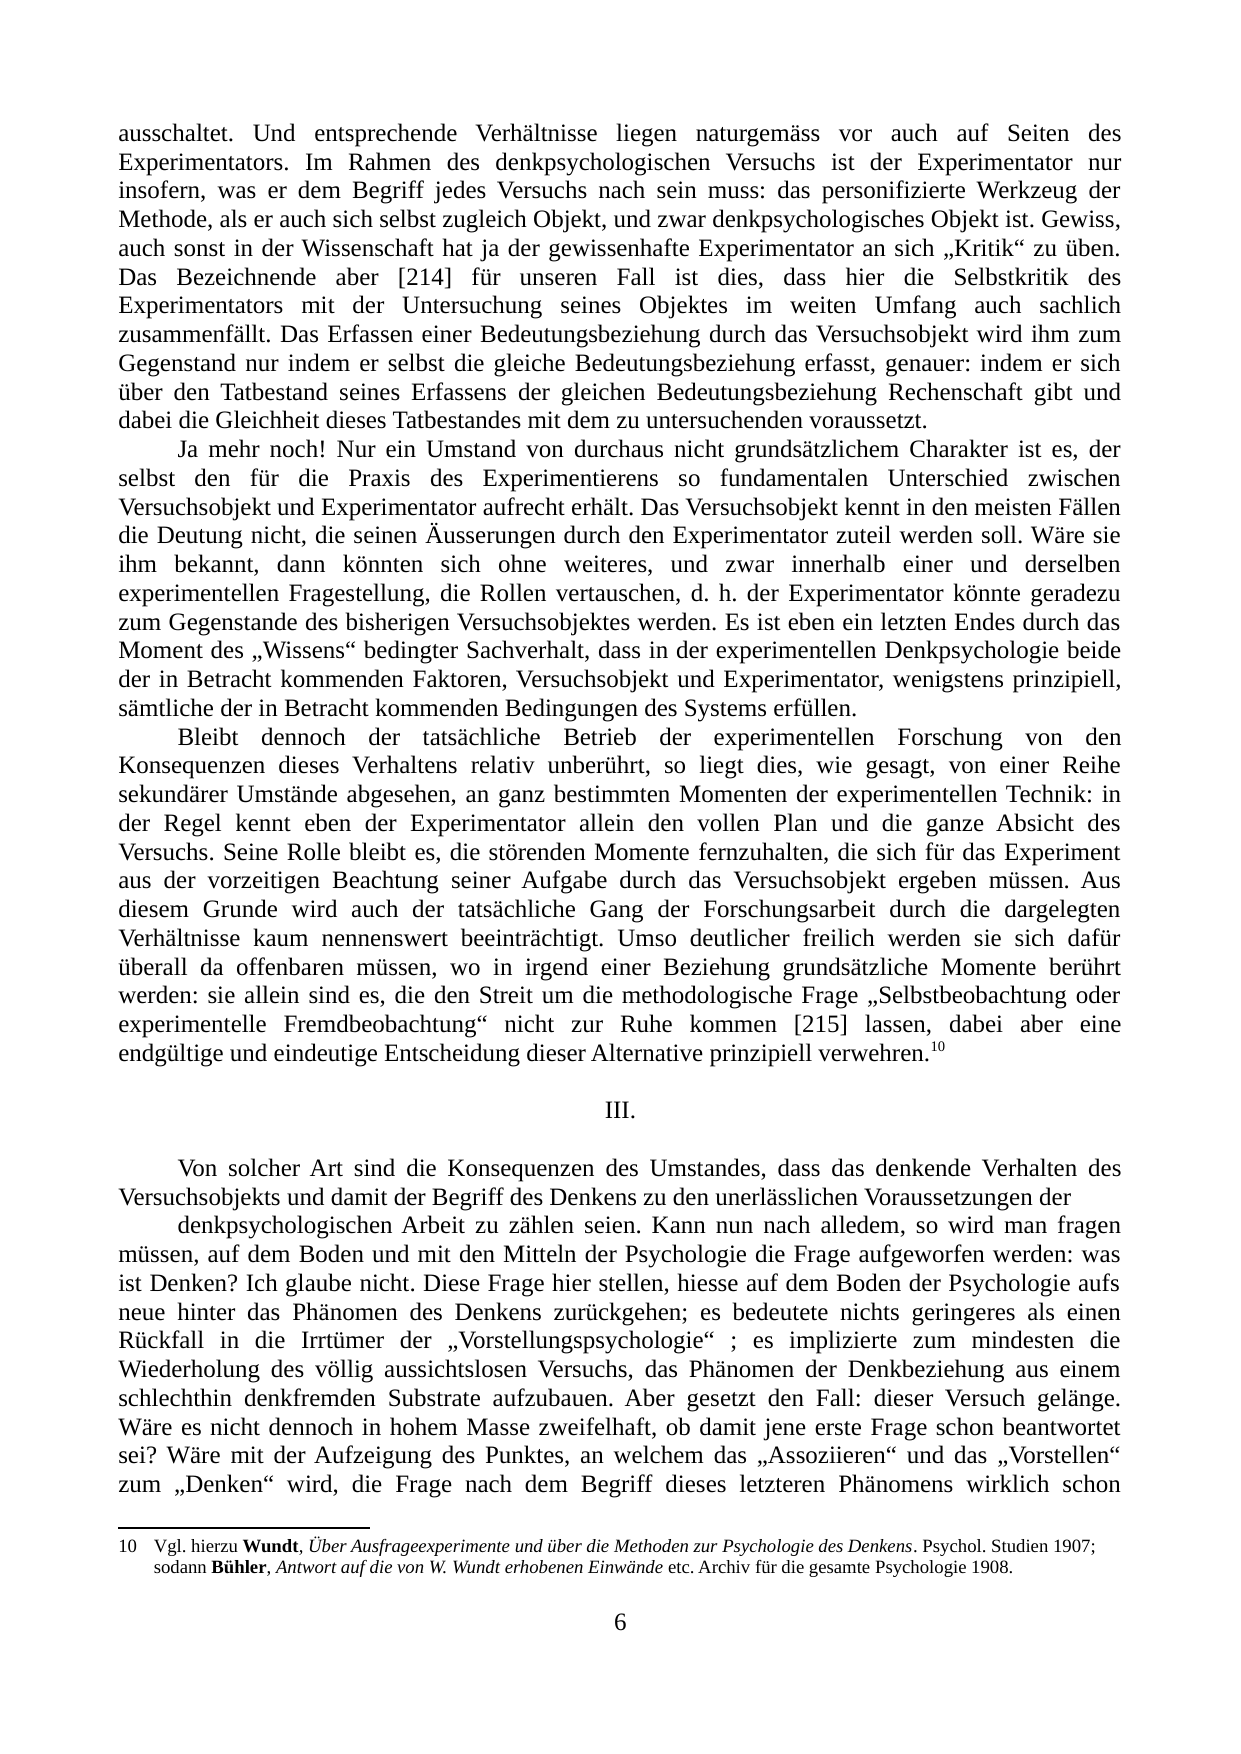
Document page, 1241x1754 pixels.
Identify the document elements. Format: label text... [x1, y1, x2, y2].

text Ja mehr noch! Nur ein Umstand von durchaus nicht grundsätzlichem Charakter ist es, der selbst den für die Praxis des Experimentierens so fundamentalen Unterschied zwischen Versuchsobjekt und Experimentator aufrecht erhält. Das Versuchsobjekt kennt in den meisten Fällen die Deutung nicht, die seinen Äusserungen durch den Experimentator zuteil werden soll. Wäre sie ihm bekannt, dann könnten sich ohne weiteres, und zwar innerhalb einer und derselben experimentellen Fragestellung, die Rollen vertauschen, d. h. der Experimentator könnte geradezu zum Gegenstande des bisherigen Versuchsobjektes werden. Es ist eben ein letzten Endes durch das Moment des „Wissens“ bedingter Sachverhalt, dass in der experimentellen Denkpsychologie beide der in Betracht kommenden Faktoren, Versuchsobjekt und Experimentator, wenigstens prinzipiell, sämtliche der in Betracht kommenden Bedingungen des Systems erfüllen. [118, 434, 1122, 722]
text denkpsychologischen Arbeit zu zählen seien. Kann nun nach alledem, so wird man fragen müssen, auf dem Boden und mit den Mitteln der Psychologie die Frage aufgeworfen werden: was ist Denken? Ich glaube nicht. Diese Frage hier stellen, hiesse auf dem Boden der Psychologie aufs neue hinter das Phänomen des Denkens zurückgehen; es bedeutete nichts geringeres als einen Rückfall in die Irrtümer der „Vorstellungspsychologie“ ; es implizierte zum mindesten die Wiederholung des völlig aussichtslosen Versuchs, das Phänomen der Denkbeziehung aus einem schlechthin denkfremden Substrate aufzubauen. Aber gesetzt den Fall: dieser Versuch gelänge. Wäre es nicht dennoch in hohem Masse zweifelhaft, ob damit jene erste Frage schon beantwortet sei? Wäre mit der Aufzeigung des Punktes, an welchem das „Assoziieren“ und das „Vorstellen“ zum „Denken“ wird, die Frage nach dem Begriff dieses letzteren Phänomens wirklich schon [118, 1211, 1122, 1498]
text III. [118, 1096, 1122, 1124]
text Von solcher Art sind die Konsequenzen des Umstandes, dass das denkende Verhalten des Versuchsobjekts und damit der Begriff des Denkens zu den unerlässlichen Voraussetzungen der [118, 1153, 1122, 1211]
text Vgl. hierzu Wundt, Über Ausfrageexperimente und über die Methoden zur Psychologie des Denkens. Psychol. Studien 1907; sodann Bühler, Antwort auf die von W. Wundt erhobenen Einwände etc. Archiv für die gesamte Psychologie 1908. [118, 1534, 1122, 1578]
text ausschaltet. Und entsprechende Verhältnisse liegen naturgemäss vor auch auf Seiten des Experimentators. Im Rahmen des denkpsychologischen Versuchs ist der Experimentator nur insofern, was er dem Begriff jedes Versuchs nach sein muss: das personifizierte Werkzeug der Methode, als er auch sich selbst zugleich Objekt, und zwar denkpsychologisches Objekt ist. Gewiss, auch sonst in der Wissenschaft hat ja der gewissenhafte Experimentator an sich „Kritik“ zu üben. Das Bezeichnende aber [214] für unseren Fall ist dies, dass hier die Selbstkritik des Experimentators mit der Untersuchung seines Objektes im weiten Umfang auch sachlich zusammenfällt. Das Erfassen einer Bedeutungsbeziehung durch das Versuchsobjekt wird ihm zum Gegenstand nur indem er selbst die gleiche Bedeutungsbeziehung erfasst, genauer: indem er sich über den Tatbestand seines Erfassens der gleichen Bedeutungsbeziehung Rechenschaft gibt und dabei die Gleichheit dieses Tatbestandes mit dem zu untersuchenden voraussetzt. [118, 118, 1122, 434]
text Bleibt dennoch der tatsächliche Betrieb der experimentellen Forschung von den Konsequenzen dieses Verhaltens relativ unberührt, so liegt dies, wie gesagt, von einer Reihe sekundärer Umstände abgesehen, an ganz bestimmten Momenten der experimentellen Technik: in der Regel kennt eben der Experimentator allein den vollen Plan und die ganze Absicht des Versuchs. Seine Rolle bleibt es, die störenden Momente fernzuhalten, die sich für das Experiment aus der vorzeitigen Beachtung seiner Aufgabe durch das Versuchsobjekt ergeben müssen. Aus diesem Grunde wird auch der tatsächliche Gang der Forschungsarbeit durch die dargelegten Verhältnisse kaum nennenswert beeinträchtigt. Umso deutlicher freilich werden sie sich dafür überall da offenbaren müssen, wo in irgend einer Beziehung grundsätzliche Momente berührt werden: sie allein sind es, die den Streit um die methodologische Frage „Selbstbeobachtung oder experimentelle Fremdbeobachtung“ nicht zur Ruhe kommen [215] lassen, dabei aber eine endgültige und eindeutige Entscheidung dieser Alternative prinzipiell verwehren. [118, 722, 1122, 1067]
